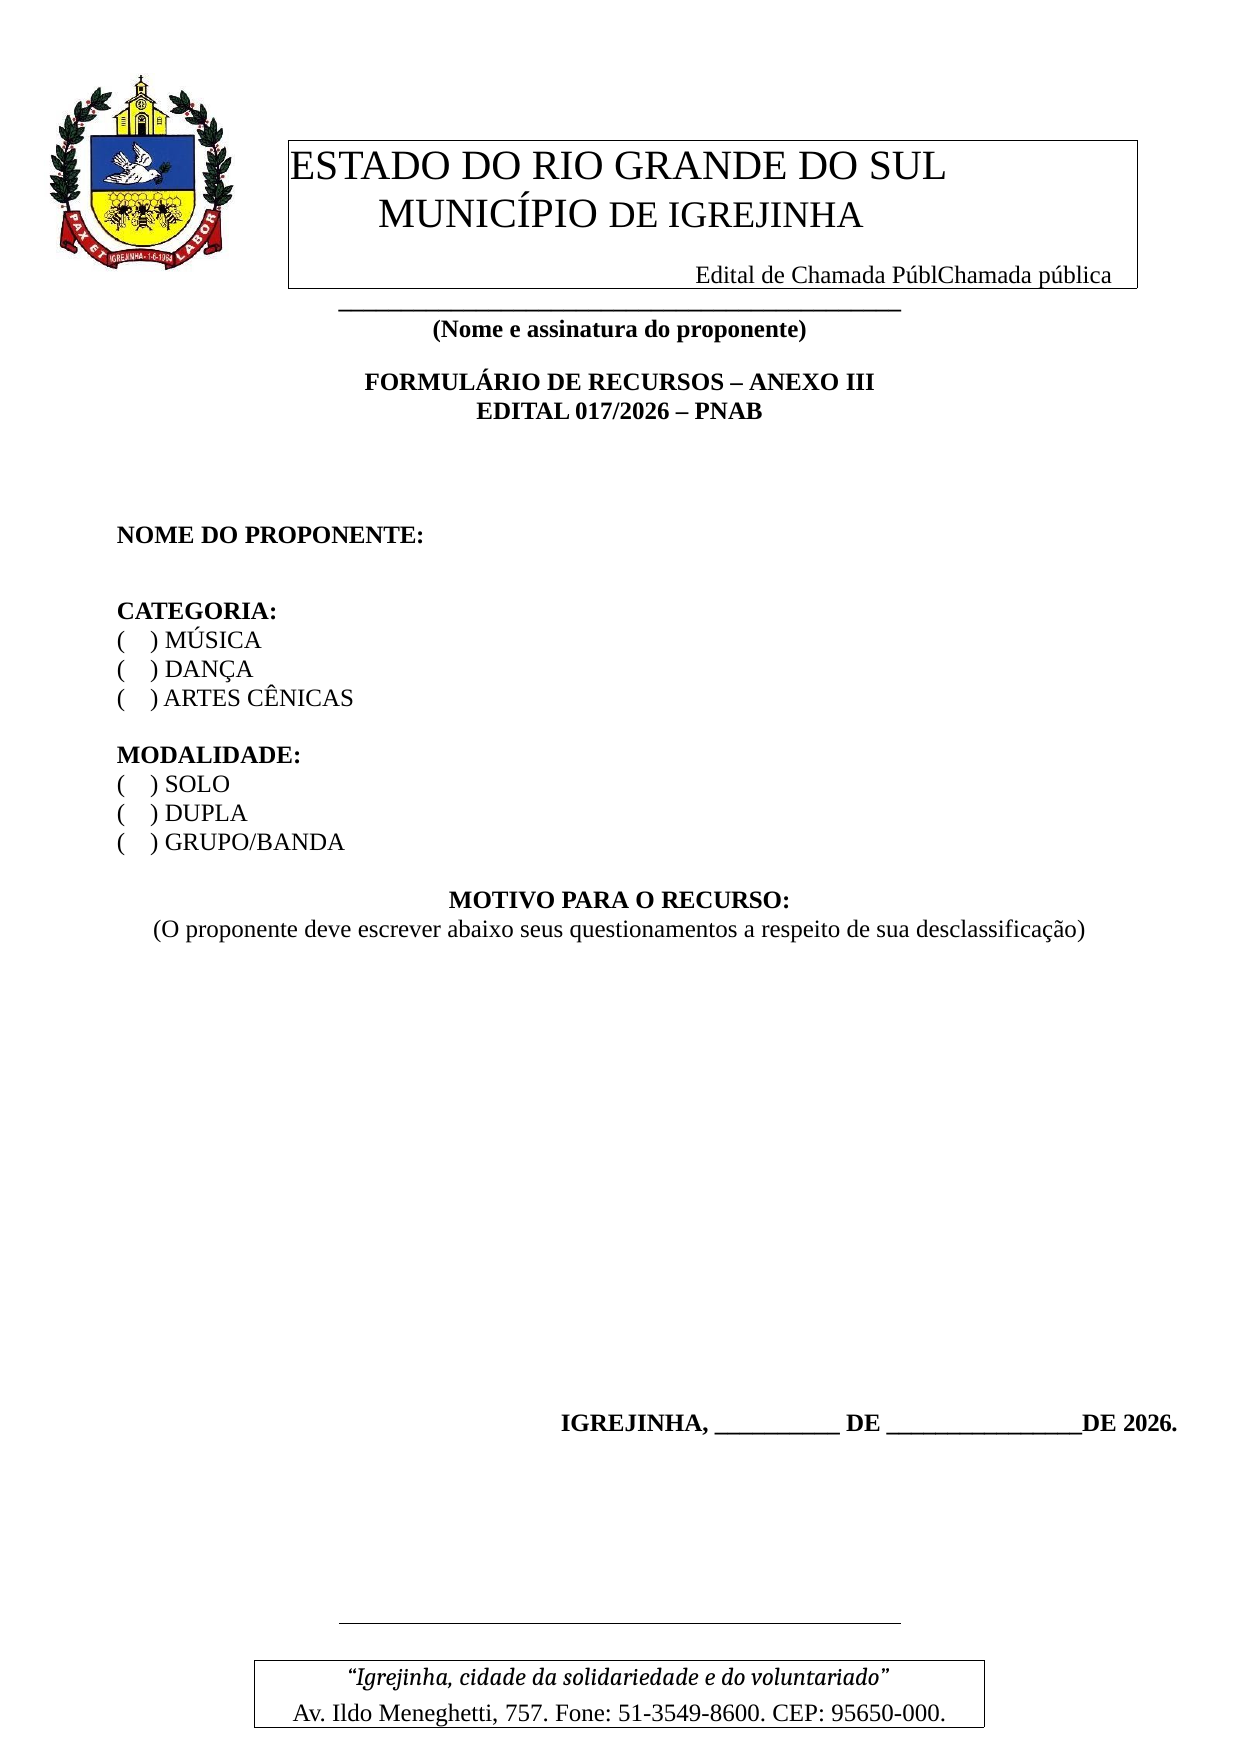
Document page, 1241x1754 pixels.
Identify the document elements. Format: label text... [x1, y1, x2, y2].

text ( ) MÚSICA [117, 625, 1178, 654]
text NOME DO PROPONENTE: [117, 520, 1178, 548]
text _____________________________________________ (Nome e assinatura do proponente) [61, 285, 1178, 343]
text ( ) DUPLA [117, 798, 1178, 827]
text ( ) DANÇA [117, 654, 1178, 683]
subtitle MOTIVO PARA O RECURSO: [61, 885, 1178, 913]
picture [43, 73, 238, 272]
text MODALIDADE: [117, 741, 1178, 769]
text (O proponente deve escrever abaixo seus questionamentos a respeito de sua desclassificação) [61, 914, 1177, 942]
text CATEGORIA: [117, 596, 1178, 625]
text ( ) ARTES CÊNICAS [117, 683, 1178, 712]
text IGREJINHA, __________ DE ________________DE 2026. [61, 1408, 1178, 1437]
text ( ) GRUPO/BANDA [117, 827, 1178, 856]
text ( ) SOLO [117, 769, 1178, 798]
text FORMULÁRIO DE RECURSOS – ANEXO III EDITAL 017/2026 – PNAB [326, 367, 913, 424]
